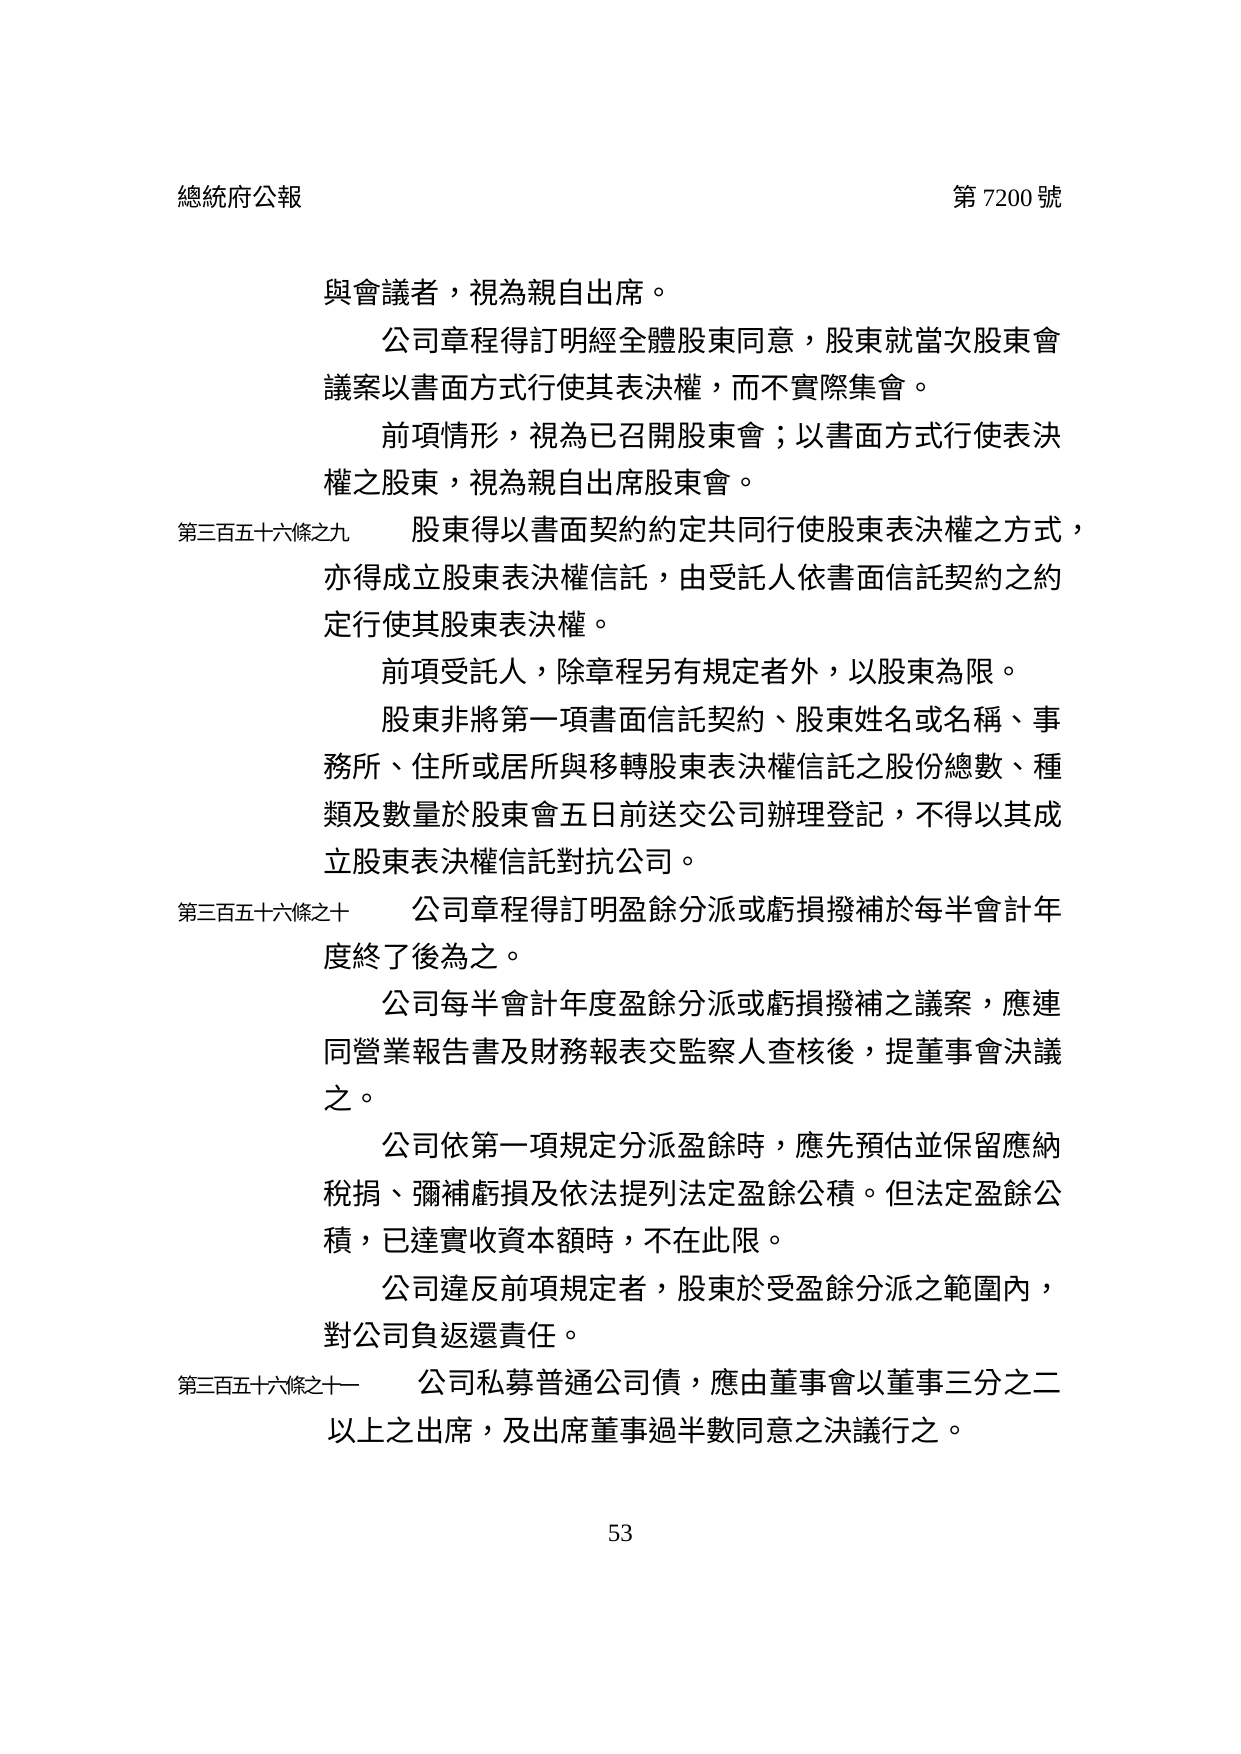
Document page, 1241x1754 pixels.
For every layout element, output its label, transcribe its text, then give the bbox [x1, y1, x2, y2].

text 前項受託人，除章程另有規定者外，以股東為限。 [323, 645, 1063, 692]
text 公司依第一項規定分派盈餘時，應先預估並保留應納稅捐、彌補虧損及依法提列法定盈餘公積。但法定盈餘公積，已達實收資本額時，不在此限。 [323, 1119, 1063, 1261]
text 股東非將第一項書面信託契約、股東姓名或名稱、事務所、住所或居所與移轉股東表決權信託之股份總數、種類及數量於股東會五日前送交公司辦理登記，不得以其成立股東表決權信託對抗公司。 [323, 692, 1063, 882]
text 公司違反前項規定者，股東於受盈餘分派之範圍內，對公司負返還責任。 [323, 1261, 1063, 1356]
text 公司每半會計年度盈餘分派或虧損撥補之議案，應連同營業報告書及財務報表交監察人查核後，提董事會決議之。 [323, 977, 1063, 1119]
text 前項情形，視為已召開股東會；以書面方式行使表決權之股東，視為親自出席股東會。 [323, 408, 1063, 503]
text 第三百五十六條之九 股東得以書面契約約定共同行使股東表決權之方式，亦得成立股東表決權信託，由受託人依書面信託契約之約定行使其股東表決權。 [177, 503, 1063, 645]
text 公司章程得訂明經全體股東同意，股東就當次股東會議案以書面方式行使其表決權，而不實際集會。 [323, 313, 1063, 408]
text 第三百五十六條之十一 公司私募普通公司債，應由董事會以董事三分之二以上之出席，及出席董事過半數同意之決議行之。 [177, 1356, 1063, 1451]
text 與會議者，視為親自出席。 [323, 266, 1063, 313]
text 第三百五十六條之十 公司章程得訂明盈餘分派或虧損撥補於每半會計年度終了後為之。 [177, 882, 1063, 977]
